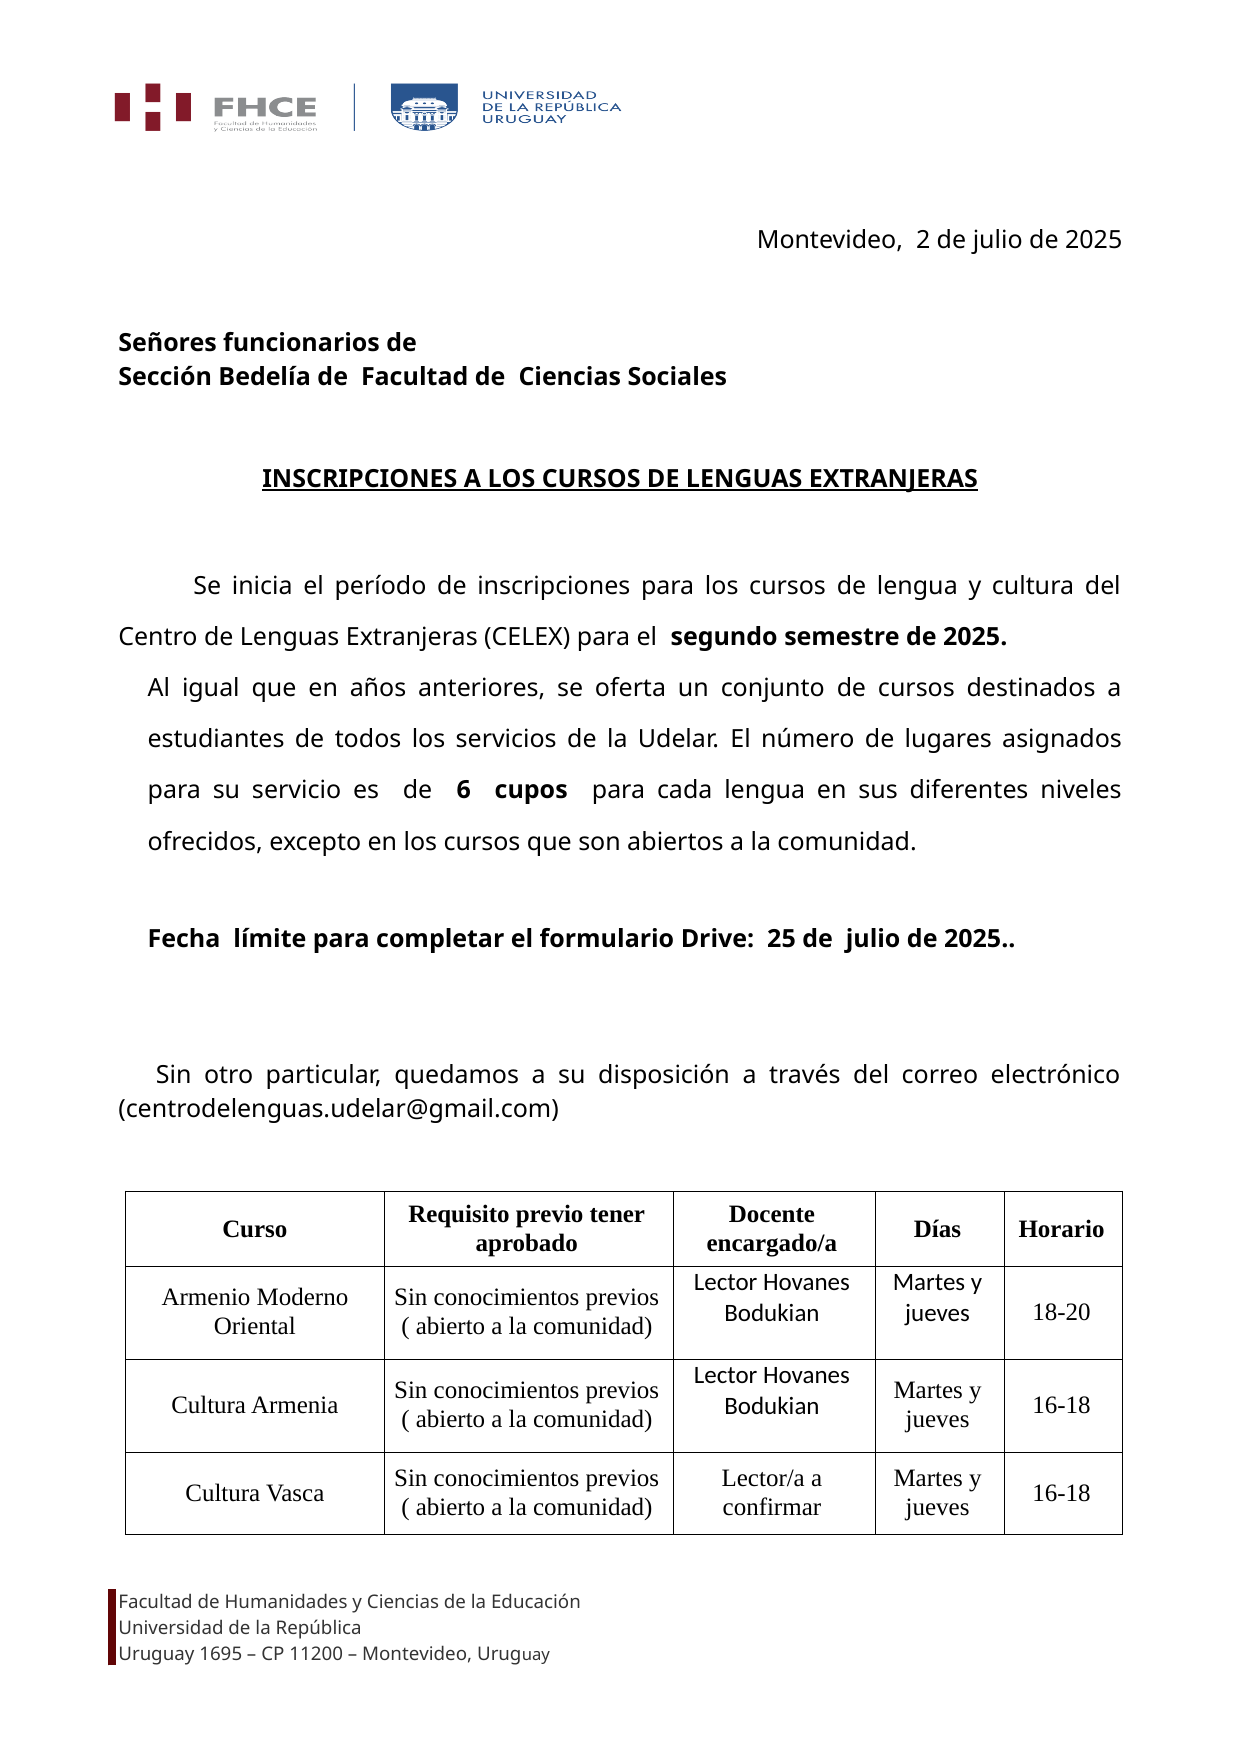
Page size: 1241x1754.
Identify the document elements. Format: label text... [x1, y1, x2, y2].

table_cell Sin conocimientos previos ( abierto a la comunidad) [385, 1453, 673, 1534]
table_cell Sin conocimientos previos ( abierto a la comunidad) [385, 1267, 673, 1359]
table_cell Cultura Armenia [126, 1360, 384, 1452]
text Al igual que en años anteriores, se oferta un conjunto de cursos destinados a estudiantes de todos los servicios de la Udelar. El número de lugares asignados para su servicio es de 6 cupos para cada lengua en sus diferentes niveles ofrecidos, excepto en los cursos que son abiertos a la comunidad. [147, 670, 1122, 857]
text Montevideo, 2 de julio de 2025 [118, 222, 1122, 256]
table_cell Martes y jueves [876, 1267, 1004, 1359]
text Sección Bedelía de Facultad de Ciencias Sociales [118, 358, 1122, 392]
picture [70, 49, 666, 166]
text Señores funcionarios de [118, 324, 1122, 358]
table_cell 16-18 [1005, 1360, 1122, 1452]
text INSCRIPCIONES A LOS CURSOS DE LENGUAS EXTRANJERAS [118, 460, 1122, 494]
table_cell Martes y jueves [876, 1360, 1004, 1452]
table_cell Lector Hovanes Bodukian [674, 1267, 875, 1359]
table_header Días [876, 1192, 1004, 1266]
table_cell Cultura Vasca [126, 1453, 384, 1534]
table_cell Armenio Moderno Oriental [126, 1267, 384, 1359]
text Sin otro particular, quedamos a su disposición a través del correo electrónico (centrodelenguas.udelar@gmail.com) [118, 1057, 1122, 1125]
table_cell Lector Hovanes Bodukian [674, 1360, 875, 1452]
table_cell Sin conocimientos previos ( abierto a la comunidad) [385, 1360, 673, 1452]
table_header Requisito previo tener aprobado [385, 1192, 673, 1266]
table_header Docente encargado/a [674, 1192, 875, 1266]
table_cell Lector/a a confirmar [674, 1453, 875, 1534]
table_header Horario [1005, 1192, 1122, 1266]
table_cell Martes y jueves [876, 1453, 1004, 1534]
text Fecha límite para completar el formulario Drive: 25 de julio de 2025.. [147, 921, 1122, 955]
table_header Curso [126, 1192, 384, 1266]
table_cell 18-20 [1005, 1267, 1122, 1359]
table_cell 16-18 [1005, 1453, 1122, 1534]
text Se inicia el período de inscripciones para los cursos de lengua y cultura del Centro de Lenguas Extranjeras (CELEX) para el segundo semestre de 2025. [118, 568, 1122, 653]
